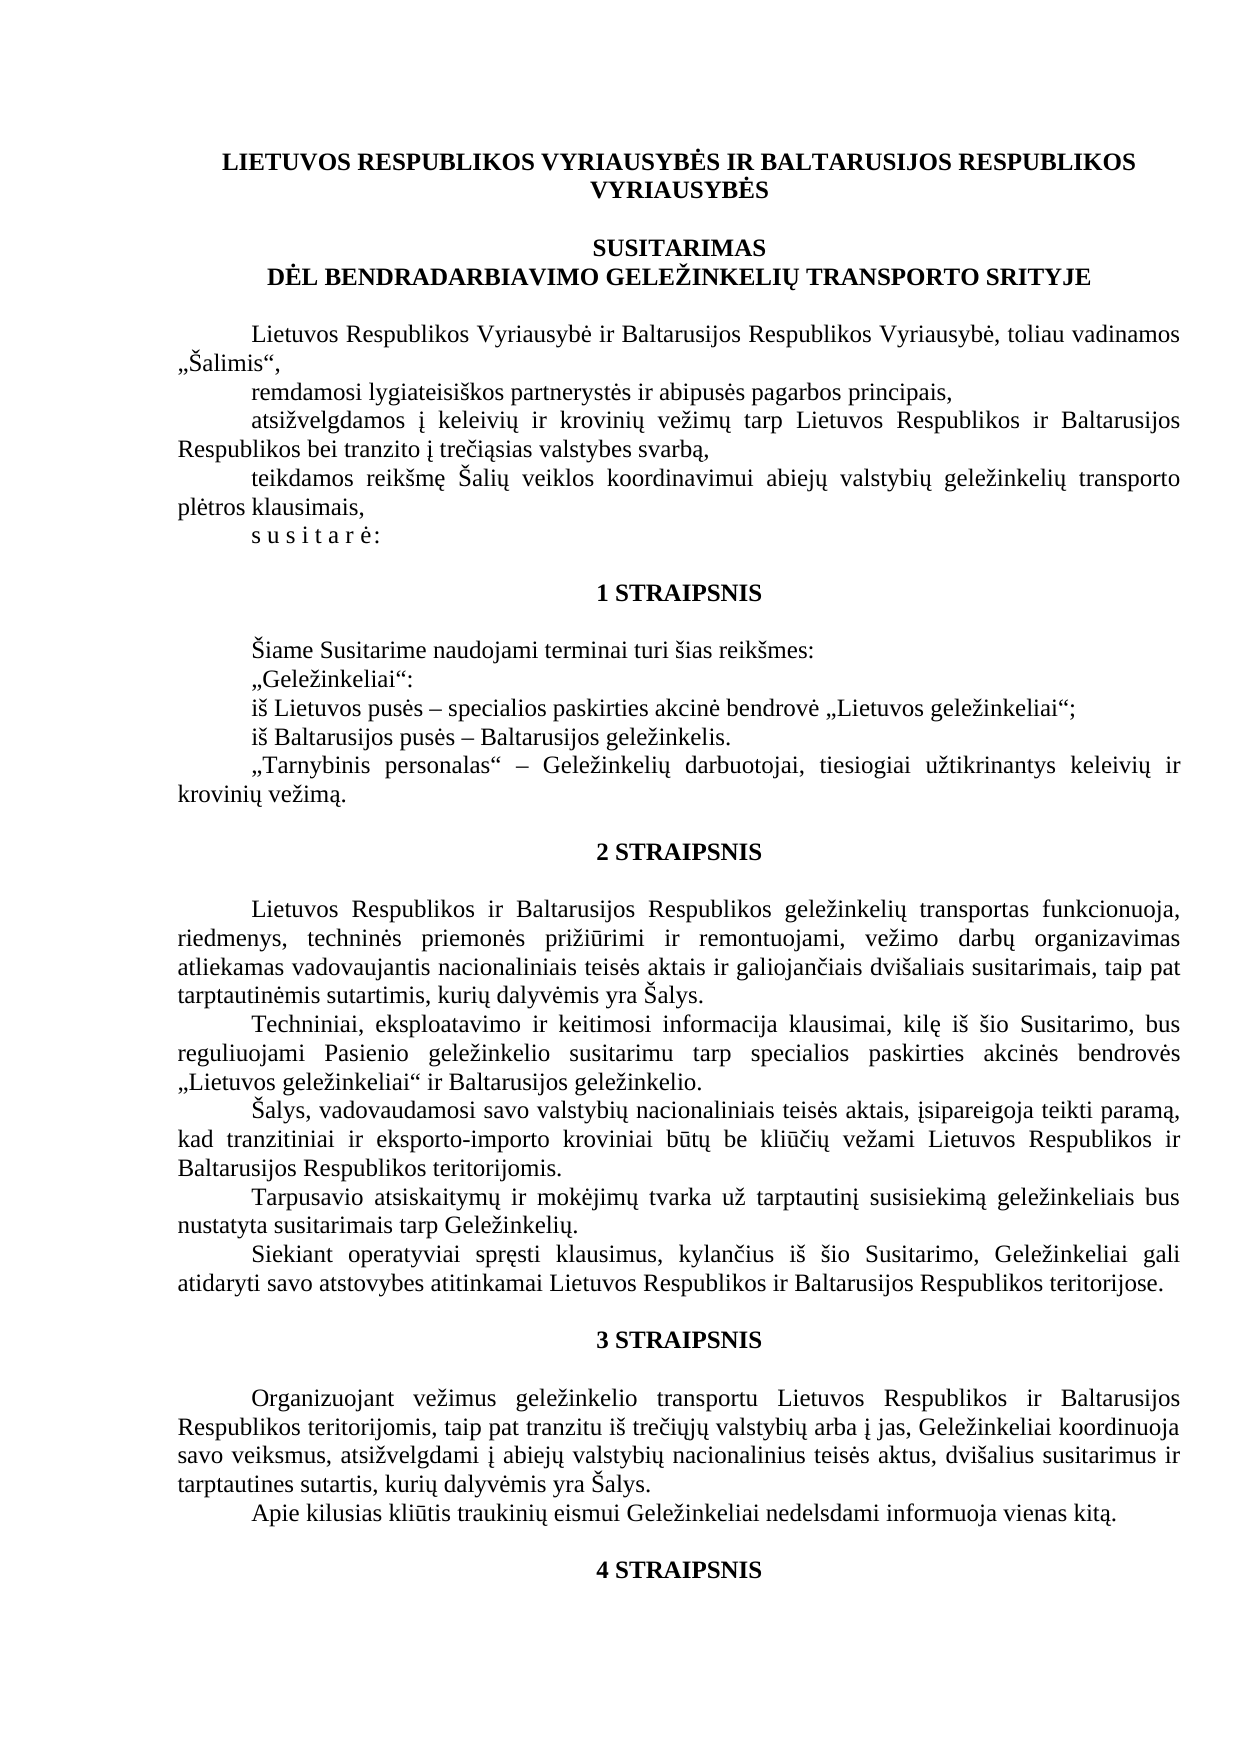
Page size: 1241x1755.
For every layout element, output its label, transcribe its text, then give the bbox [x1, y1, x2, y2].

text 1 STRAIPSNIS [177, 578, 1181, 607]
text 2 STRAIPSNIS [177, 837, 1181, 866]
text Techniniai, eksploatavimo ir keitimosi informacija klausimai, kilę iš šio Susitarimo, bus reguliuojami Pasienio geležinkelio susitarimu tarp specialios paskirties akcinės bendrovės „Lietuvos geležinkeliai“ ir Baltarusijos geležinkelio. [177, 1009, 1181, 1096]
text remdamosi lygiateisiškos partnerystės ir abipusės pagarbos principais, [177, 377, 1181, 406]
text dėl bendradarbiavimo geležinkelių transporto srityje [177, 262, 1181, 291]
text Šiame Susitarime naudojami terminai turi šias reikšmes: [177, 636, 1181, 664]
text Lietuvos Respublikos Vyriausybės ir Baltarusijos Respublikos Vyriausybės [177, 147, 1181, 204]
text iš Lietuvos pusės – specialios paskirties akcinė bendrovė „Lietuvos geležinkeliai“; [177, 693, 1181, 722]
text Organizuojant vežimus geležinkelio transportu Lietuvos Respublikos ir Baltarusijos Respublikos teritorijomis, taip pat tranzitu iš trečiųjų valstybių arba į jas, Geležinkeliai koordinuoja savo veiksmus, atsižvelgdami į abiejų valstybių nacionalinius teisės aktus, dvišalius susitarimus ir tarptautines sutartis, kurių dalyvėmis yra Šalys. [177, 1383, 1181, 1498]
text SUSITARIMAS [177, 233, 1181, 262]
text iš Baltarusijos pusės – Baltarusijos geležinkelis. [177, 722, 1181, 751]
text „Geležinkeliai“: [177, 664, 1181, 693]
text Tarpusavio atsiskaitymų ir mokėjimų tvarka už tarptautinį susisiekimą geležinkeliais bus nustatyta susitarimais tarp Geležinkelių. [177, 1182, 1181, 1239]
text Apie kilusias kliūtis traukinių eismui Geležinkeliai nedelsdami informuoja vienas kitą. [177, 1498, 1181, 1527]
text Siekiant operatyviai spręsti klausimus, kylančius iš šio Susitarimo, Geležinkeliai gali atidaryti savo atstovybes atitinkamai Lietuvos Respublikos ir Baltarusijos Respublikos teritorijose. [177, 1239, 1181, 1297]
text 4 STRAIPSNIS [177, 1556, 1181, 1584]
text Šalys, vadovaudamosi savo valstybių nacionaliniais teisės aktais, įsipareigoja teikti paramą, kad tranzitiniai ir eksporto-importo kroviniai būtų be kliūčių vežami Lietuvos Respublikos ir Baltarusijos Respublikos teritorijomis. [177, 1096, 1181, 1182]
text Lietuvos Respublikos ir Baltarusijos Respublikos geležinkelių transportas funkcionuoja, riedmenys, techninės priemonės prižiūrimi ir remontuojami, vežimo darbų organizavimas atliekamas vadovaujantis nacionaliniais teisės aktais ir galiojančiais dvišaliais susitarimais, taip pat tarptautinėmis sutartimis, kurių dalyvėmis yra Šalys. [177, 894, 1181, 1009]
text 3 STRAIPSNIS [177, 1326, 1181, 1354]
text teikdamos reikšmę Šalių veiklos koordinavimui abiejų valstybių geležinkelių transporto plėtros klausimais, [177, 463, 1181, 521]
text Lietuvos Respublikos Vyriausybė ir Baltarusijos Respublikos Vyriausybė, toliau vadinamos „Šalimis“, [177, 319, 1181, 377]
text „Tarnybinis personalas“ – Geležinkelių darbuotojai, tiesiogiai užtikrinantys keleivių ir krovinių vežimą. [177, 751, 1181, 808]
text atsižvelgdamos į keleivių ir krovinių vežimų tarp Lietuvos Respublikos ir Baltarusijos Respublikos bei tranzito į trečiąsias valstybes svarbą, [177, 406, 1181, 463]
text susitarė: [177, 521, 1181, 549]
